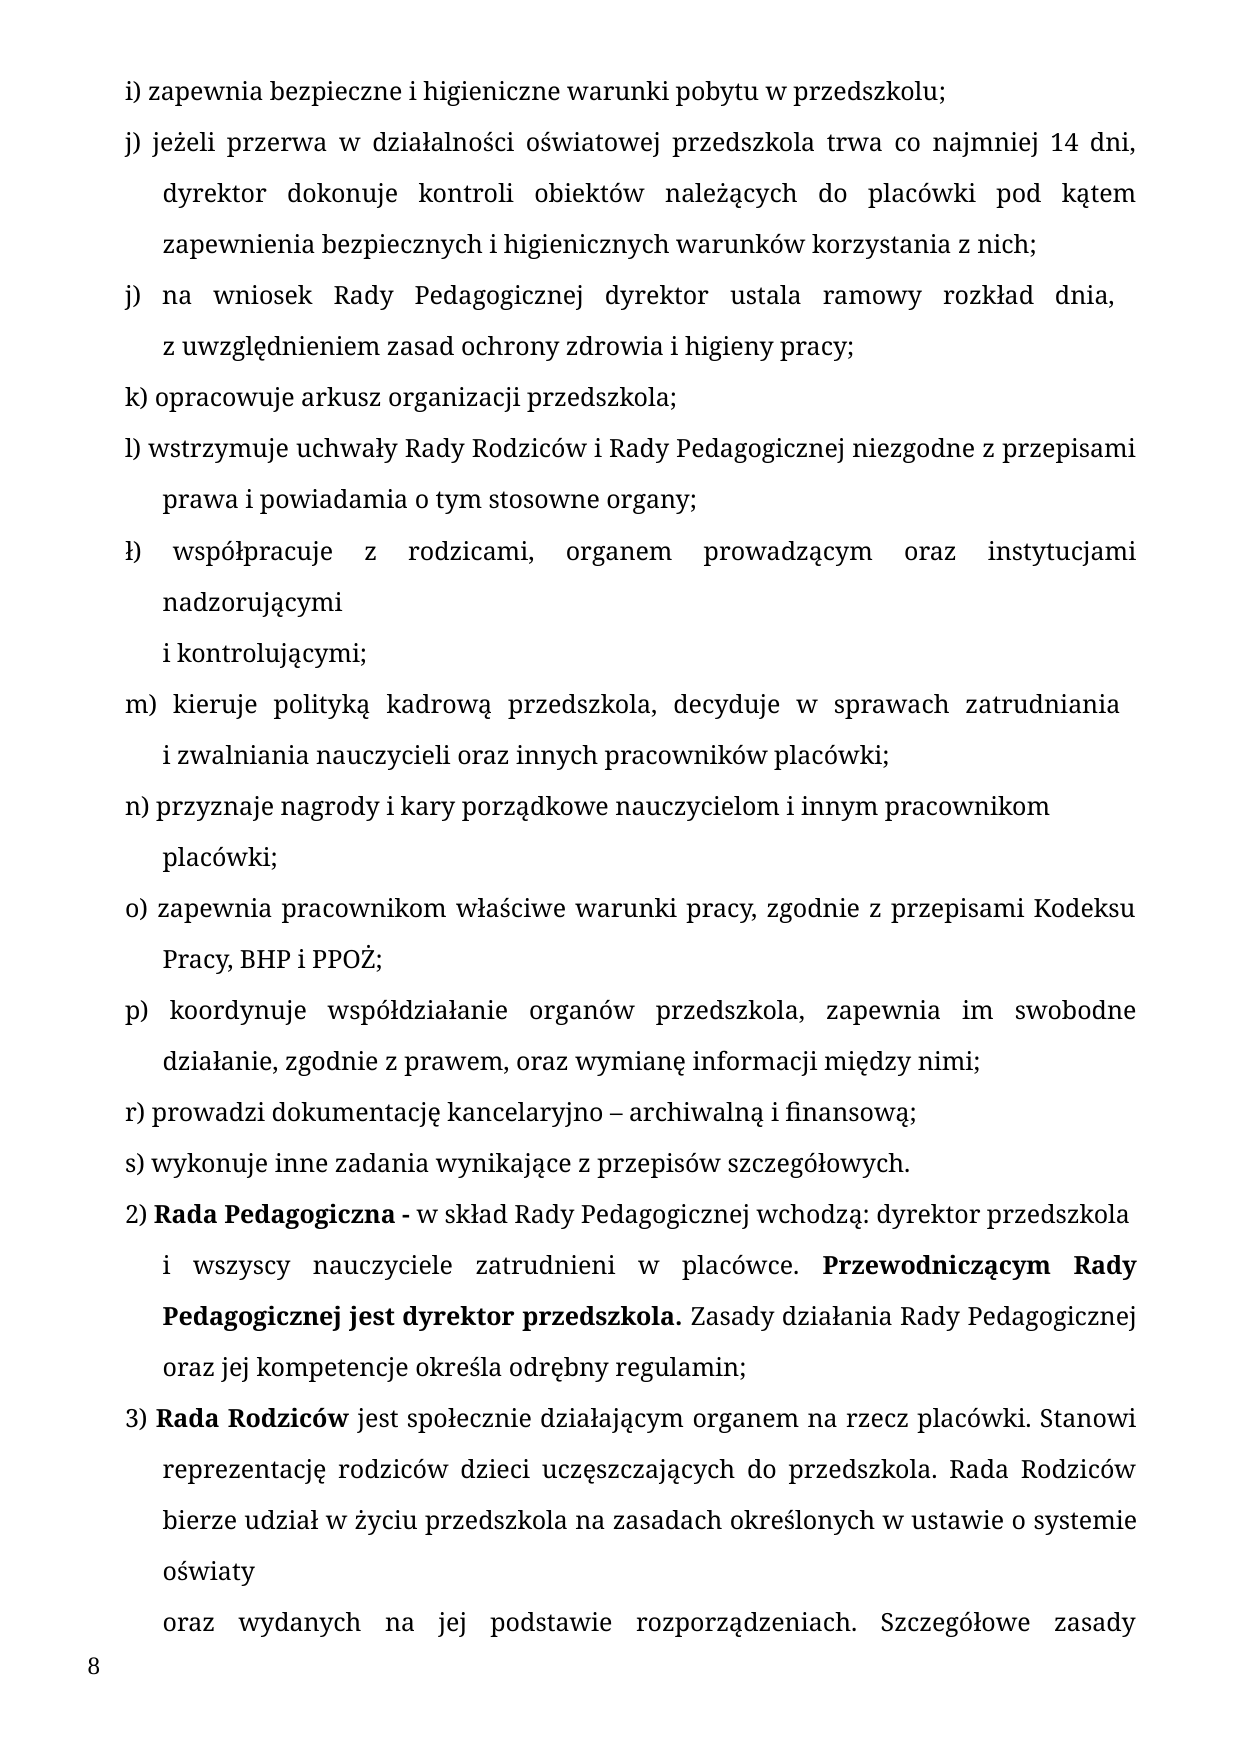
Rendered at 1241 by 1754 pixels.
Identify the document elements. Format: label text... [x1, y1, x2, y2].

text p) koordynuje współdziałanie organów przedszkola, zapewnia im swobodne działanie, zgodnie z prawem, oraz wymianę informacji między nimi; [125, 992, 1137, 1078]
text m) kieruje polityką kadrową przedszkola, decyduje w sprawach zatrudniania i zwalniania nauczycieli oraz innych pracowników placówki; [125, 686, 1137, 771]
text n) przyznaje nagrody i kary porządkowe nauczycielom i innym pracownikom placówki; [125, 788, 1137, 873]
text r) prowadzi dokumentację kancelaryjno – archiwalną i finansową; [125, 1094, 1137, 1129]
text s) wykonuje inne zadania wynikające z przepisów szczegółowych. [125, 1146, 1137, 1180]
text o) zapewnia pracownikom właściwe warunki pracy, zgodnie z przepisami Kodeksu Pracy, BHP i PPOŻ; [125, 890, 1137, 976]
text ł) współpracuje z rodzicami, organem prowadzącym oraz instytucjami nadzorującymi i kontrolującymi; [125, 533, 1137, 669]
text 3) Rada Rodziców jest społecznie działającym organem na rzecz placówki. Stanowi reprezentację rodziców dzieci uczęszczających do przedszkola. Rada Rodziców bierze udział w życiu przedszkola na zasadach określonych w ustawie o systemie oświaty oraz wydanych na jej podstawie rozporządzeniach. Szczegółowe zasady [125, 1401, 1137, 1639]
text l) wstrzymuje uchwały Rady Rodziców i Rady Pedagogicznej niezgodne z przepisami prawa i powiadamia o tym stosowne organy; [125, 431, 1137, 516]
text 2) Rada Pedagogiczna - w skład Rady Pedagogicznej wchodzą: dyrektor przedszkola i wszyscy nauczyciele zatrudnieni w placówce. Przewodniczącym Rady Pedagogicznej jest dyrektor przedszkola. Zasady działania Rady Pedagogicznej oraz jej kompetencje określa odrębny regulamin; [125, 1197, 1137, 1384]
text j) jeżeli przerwa w działalności oświatowej przedszkola trwa co najmniej 14 dni, dyrektor dokonuje kontroli obiektów należących do placówki pod kątem zapewnienia bezpiecznych i higienicznych warunków korzystania z nich; [125, 125, 1137, 261]
text j) na wniosek Rady Pedagogicznej dyrektor ustala ramowy rozkład dnia, z uwzględnieniem zasad ochrony zdrowia i higieny pracy; [125, 278, 1137, 363]
text i) zapewnia bezpieczne i higieniczne warunki pobytu w przedszkolu; [125, 74, 1137, 108]
text k) opracowuje arkusz organizacji przedszkola; [125, 380, 1137, 414]
